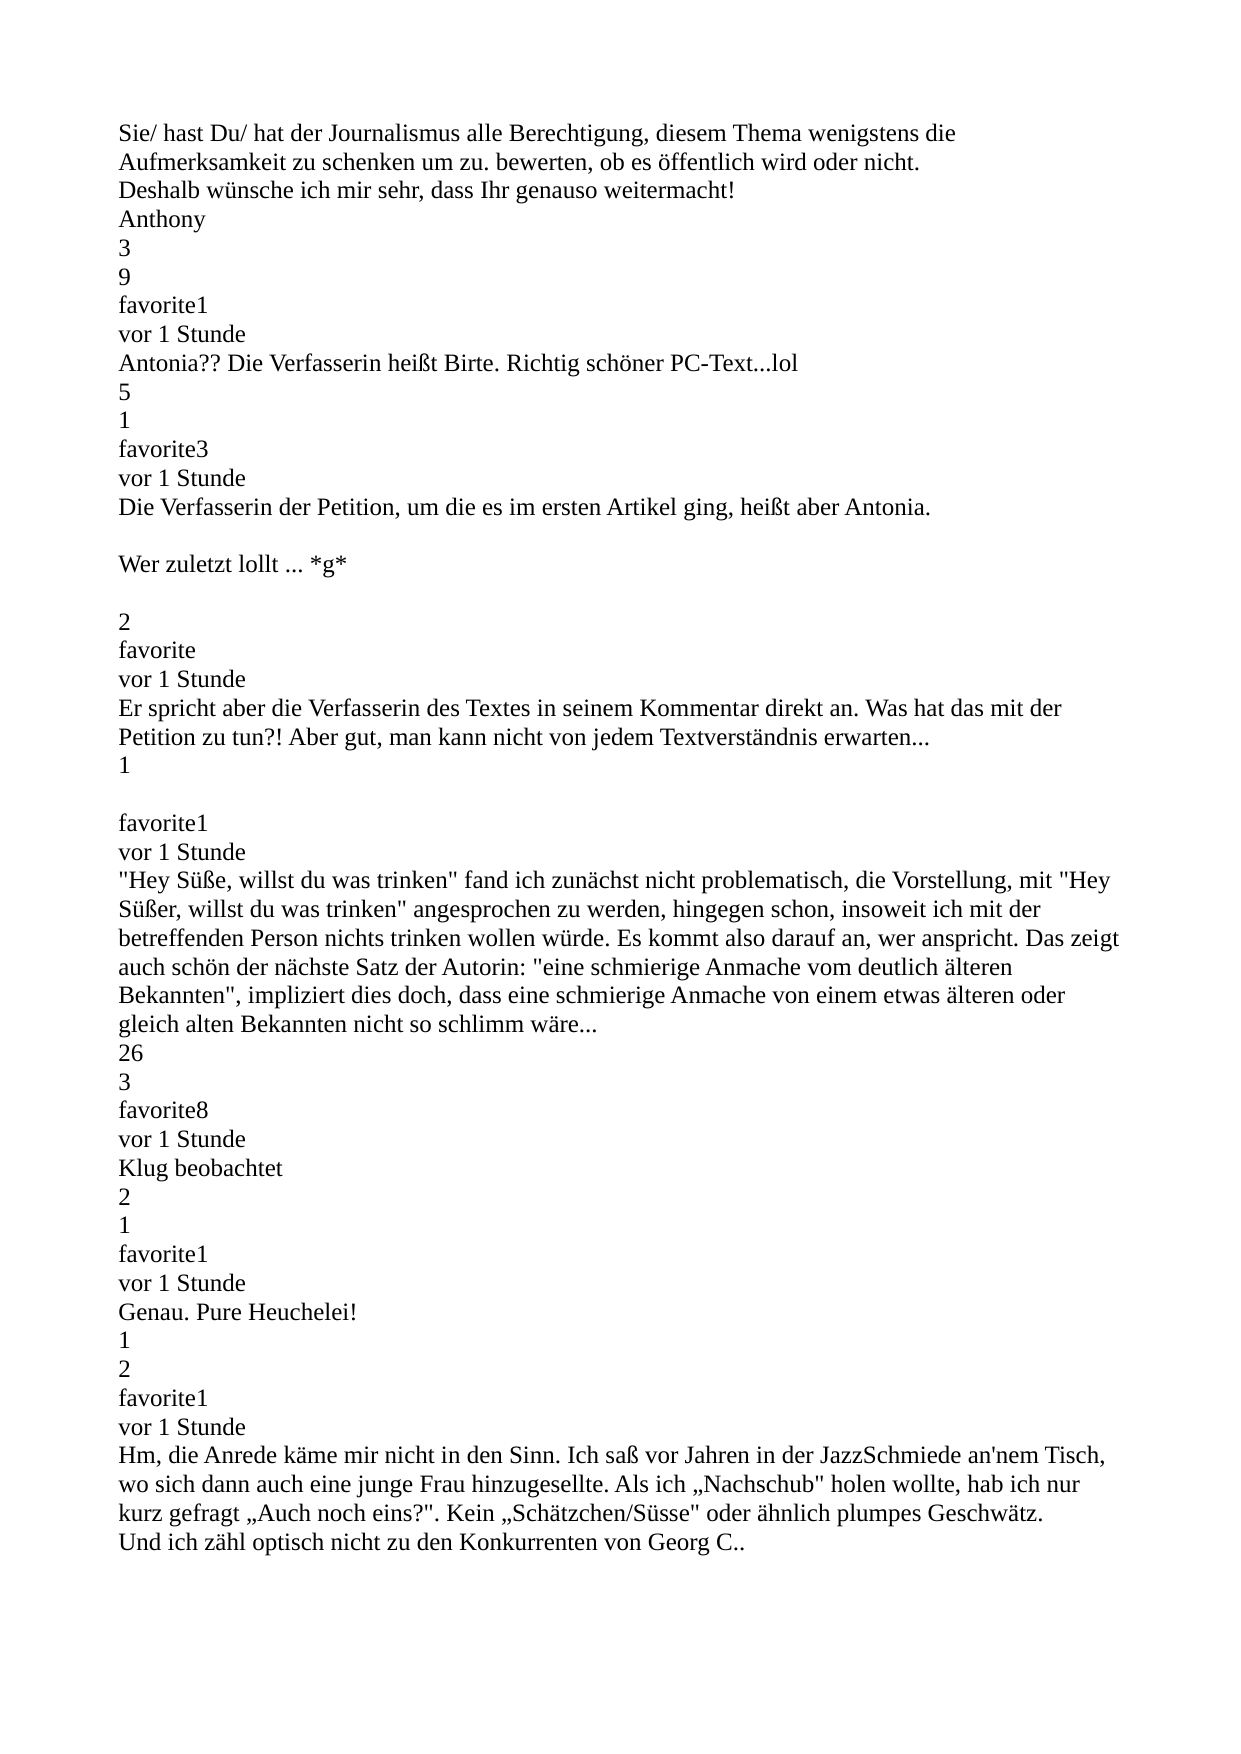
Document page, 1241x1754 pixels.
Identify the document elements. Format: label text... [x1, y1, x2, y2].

text Wer zuletzt lollt ... *g* [118, 549, 1122, 578]
text 1 [118, 1326, 1122, 1354]
text vor 1 Stunde [118, 837, 1122, 866]
text Antonia?? Die Verfasserin heißt Birte. Richtig schöner PC-Text...lol [118, 348, 1122, 377]
text 1 [118, 1211, 1122, 1239]
text vor 1 Stunde [118, 664, 1122, 693]
text vor 1 Stunde [118, 1268, 1122, 1297]
text 3 [118, 1067, 1122, 1096]
text 1 [118, 751, 1122, 779]
text Deshalb wünsche ich mir sehr, dass Ihr genauso weitermacht! [118, 176, 1122, 204]
text favorite1 [118, 291, 1122, 319]
text Und ich zähl optisch nicht zu den Konkurrenten von Georg C.. [118, 1527, 1122, 1556]
text 2 [118, 607, 1122, 636]
text favorite1 [118, 808, 1122, 837]
text "Hey Süße, willst du was trinken" fand ich zunächst nicht problematisch, die Vorstellung, mit "Hey Süßer, willst du was trinken" angesprochen zu werden, hingegen schon, insoweit ich mit der betreffenden Person nichts trinken wollen würde. Es kommt also darauf an, wer anspricht. Das zeigt auch schön der nächste Satz der Autorin: "eine schmierige Anmache vom deutlich älteren Bekannten", impliziert dies doch, dass eine schmierige Anmache von einem etwas älteren oder gleich alten Bekannten nicht so schlimm wäre... [118, 866, 1122, 1038]
text favorite1 [118, 1239, 1122, 1268]
text 26 [118, 1038, 1122, 1067]
text 5 [118, 377, 1122, 406]
text Anthony [118, 204, 1122, 233]
text Hm, die Anrede käme mir nicht in den Sinn. Ich saß vor Jahren in der JazzSchmiede an'nem Tisch, wo sich dann auch eine junge Frau hinzugesellte. Als ich „Nachschub" holen wollte, hab ich nur kurz gefragt „Auch noch eins?". Kein „Schätzchen/Süsse" oder ähnlich plumpes Geschwätz. [118, 1441, 1122, 1527]
text vor 1 Stunde [118, 319, 1122, 348]
text favorite [118, 636, 1122, 664]
text 9 [118, 262, 1122, 291]
text Sie/ hast Du/ hat der Journalismus alle Berechtigung, diesem Thema wenigstens die Aufmerksamkeit zu schenken um zu. bewerten, ob es öffentlich wird oder nicht. [118, 118, 1122, 176]
text vor 1 Stunde [118, 463, 1122, 492]
text Genau. Pure Heuchelei! [118, 1297, 1122, 1326]
text 2 [118, 1182, 1122, 1211]
text favorite1 [118, 1383, 1122, 1412]
text 3 [118, 233, 1122, 262]
text Er spricht aber die Verfasserin des Textes in seinem Kommentar direkt an. Was hat das mit der Petition zu tun?! Aber gut, man kann nicht von jedem Textverständnis erwarten... [118, 693, 1122, 751]
text 1 [118, 406, 1122, 434]
text vor 1 Stunde [118, 1124, 1122, 1153]
text Die Verfasserin der Petition, um die es im ersten Artikel ging, heißt aber Antonia. [118, 492, 1122, 521]
text Klug beobachtet [118, 1153, 1122, 1182]
text favorite3 [118, 434, 1122, 463]
text vor 1 Stunde [118, 1412, 1122, 1441]
text favorite8 [118, 1096, 1122, 1124]
text 2 [118, 1354, 1122, 1383]
